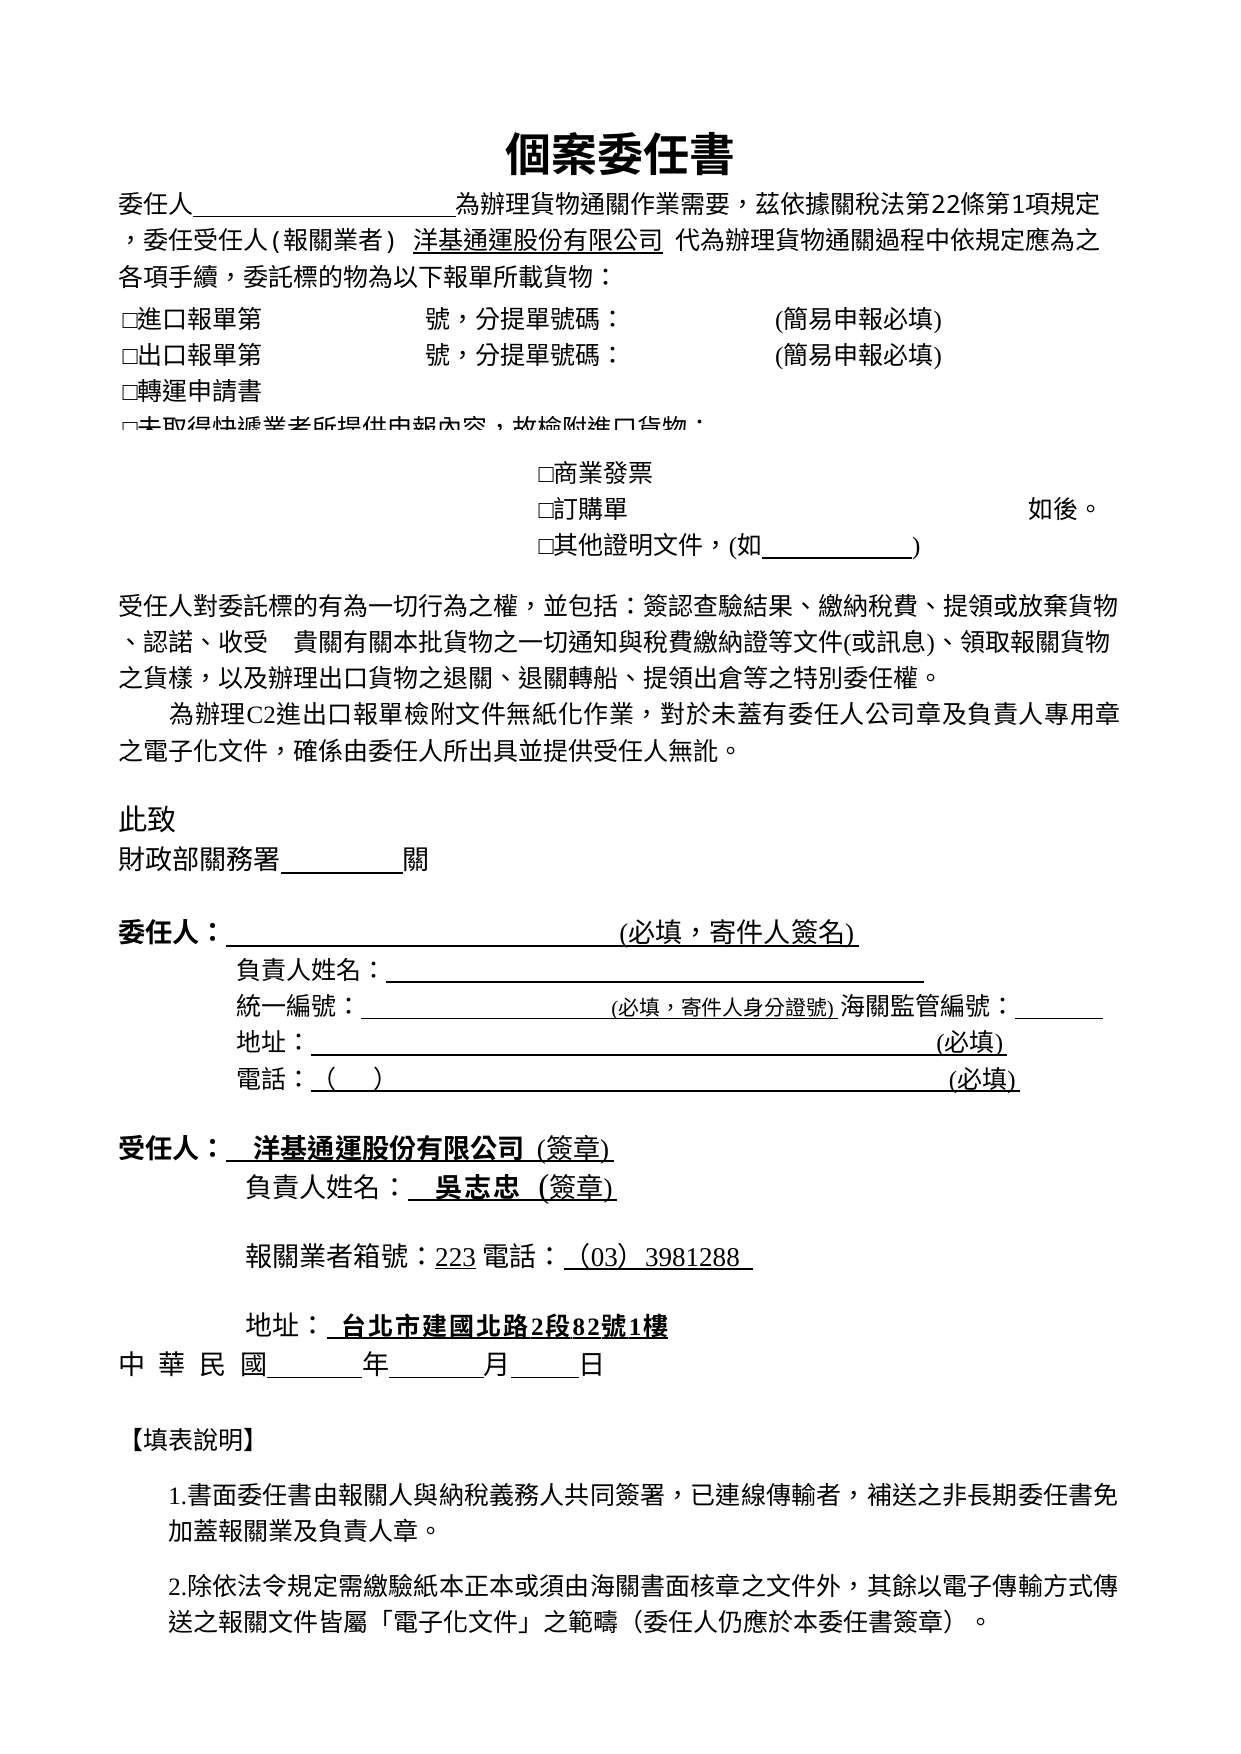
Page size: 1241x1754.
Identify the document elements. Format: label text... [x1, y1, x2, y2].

text 為辦理C2進出口報單檢附文件無紙化作業，對於未蓋有委任人公司章及負責人專用章之電子化文件，確係由委任人所出具並提供受任人無訛。 [118, 695, 1122, 767]
text 委任人： (必填，寄件人簽名) [118, 911, 1122, 950]
text □進口報單第 號，分提單號碼： (簡易申報必填) [122, 299, 1131, 336]
text 受任人： 洋基通運股份有限公司 (簽章) [118, 1127, 1122, 1166]
text 此致 [118, 796, 1122, 838]
text 中 華 民 國 年 月 日 [118, 1343, 1122, 1382]
text 1.書面委任書由報關人與納稅義務人共同簽署，已連線傳輸者，補送之非長期委任書免加蓋報關業及負責人章。 [168, 1475, 1122, 1548]
text □出口報單第 號，分提單號碼： (簡易申報必填) [122, 336, 1131, 372]
text 報關業者箱號：223 電話：（03）3981288 [245, 1235, 1122, 1274]
text □未取得快遞業者所提供申報內容，故檢附進口貨物： [122, 408, 1131, 430]
text □訂購單 如後。 [538, 489, 1119, 526]
text 負責人姓名： [118, 950, 1122, 987]
text 個案委任書 [118, 118, 1122, 184]
text 2.除依法令規定需繳驗紙本正本或須由海關書面核章之文件外，其餘以電子傳輸方式傳送之報關文件皆屬「電子化文件」之範疇（委任人仍應於本委任書簽章）。 [168, 1567, 1122, 1639]
text 電話：（ ） (必填) [118, 1059, 1122, 1095]
text 負責人姓名： 吳志忠 (簽章) [245, 1166, 1122, 1205]
text □轉運申請書 [122, 372, 1131, 408]
text 委任人 為辦理貨物通關作業需要，茲依據關稅法第22條第1項規定，委任受任人(報關業者) 洋基通運股份有限公司 代為辦理貨物通關過程中依規定應為之各項手續，委託標的物為以下報單所載貨物： [118, 184, 1122, 293]
text 受任人對委託標的有為一切行為之權，並包括：簽認查驗結果、繳納稅費、提領或放棄貨物、認諾、收受 貴關有關本批貨物之一切通知與稅費繳納證等文件(或訊息)、領取報關貨物之貨樣，以及辦理出口貨物之退關、退關轉船、提領出倉等之特別委任權。 [118, 586, 1122, 695]
text 統一編號： (必填，寄件人身分證號) 海關監管編號： [118, 987, 1122, 1023]
text □商業發票 [538, 453, 1119, 489]
text □其他證明文件，(如 ) [538, 526, 1119, 562]
text 財政部關務署 關 [118, 838, 1122, 878]
text 地址： 台北市建國北路2段82號1樓 [245, 1303, 1122, 1343]
text 【填表說明】 [118, 1420, 1122, 1457]
text 地址： (必填) [118, 1023, 1122, 1059]
